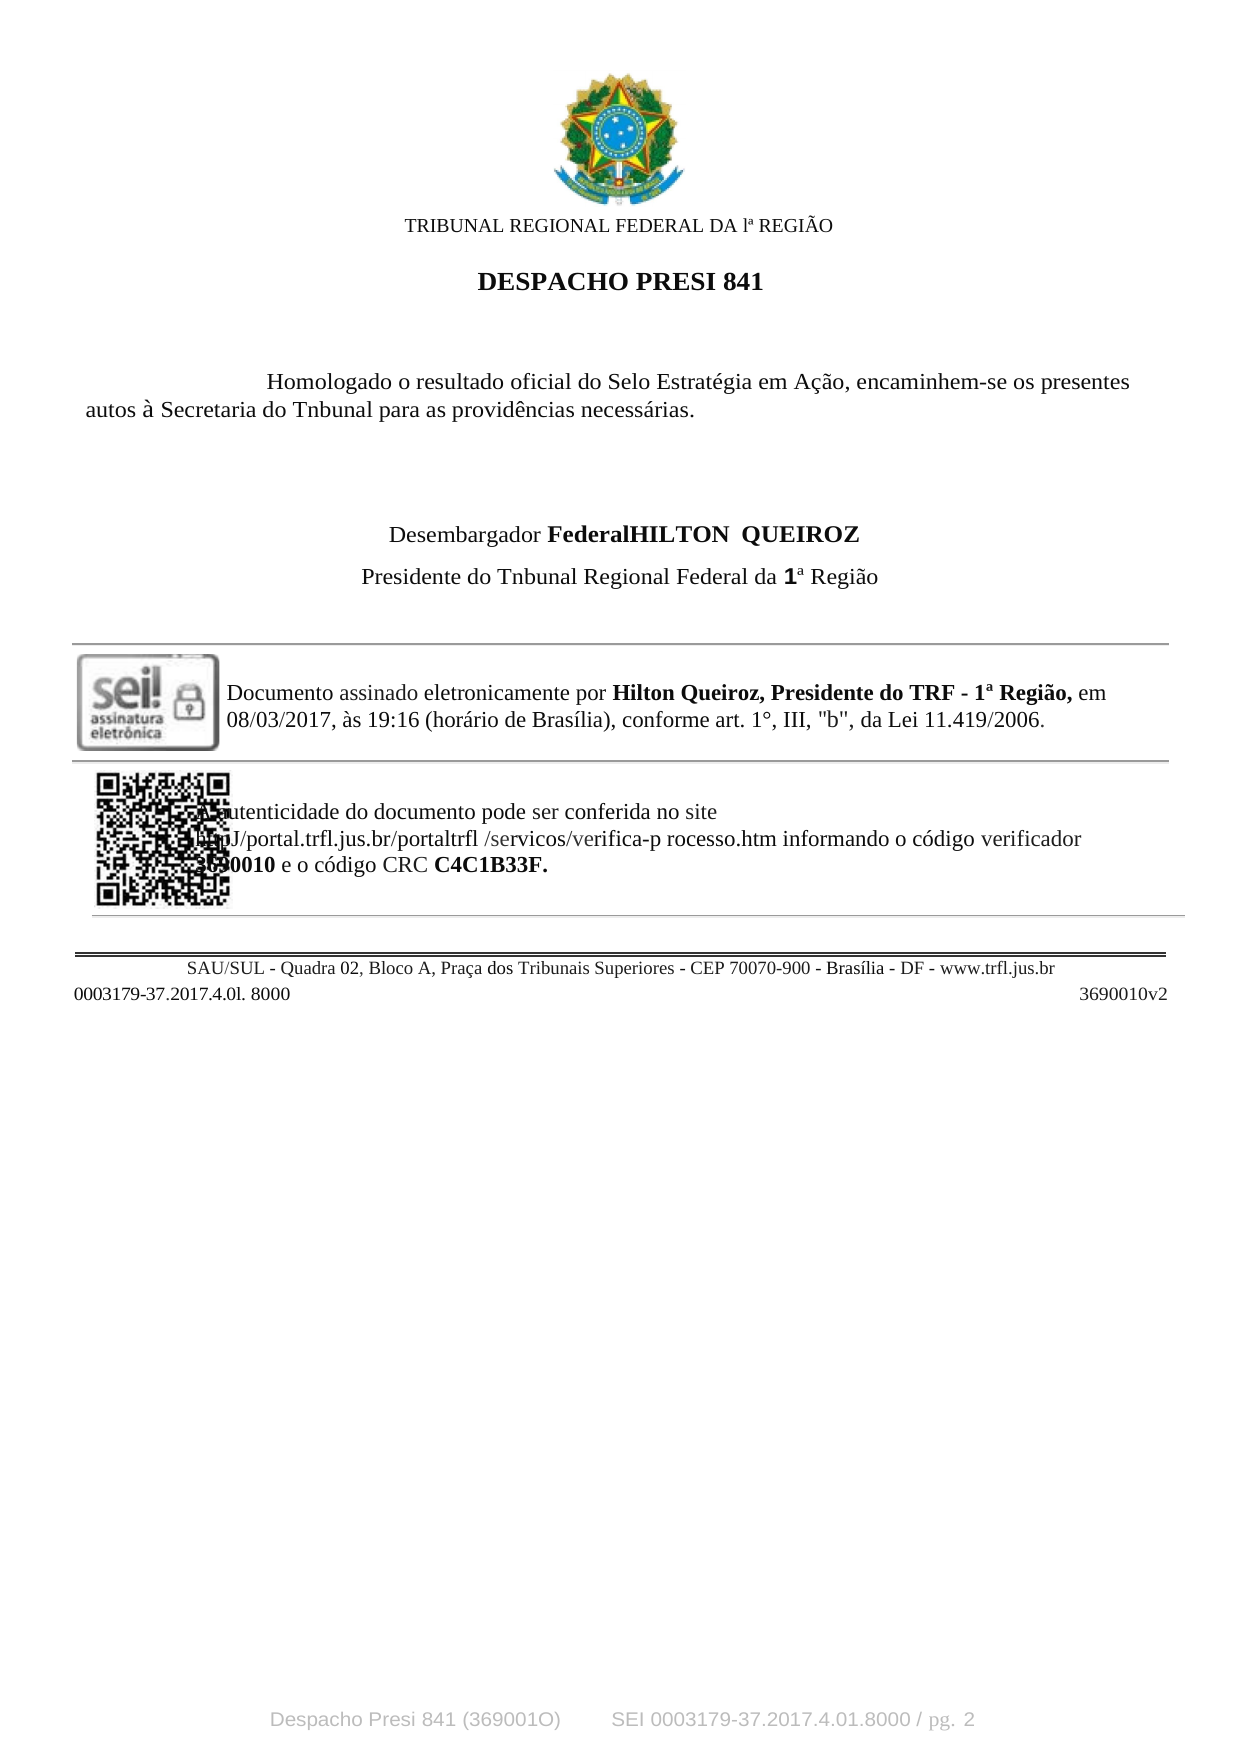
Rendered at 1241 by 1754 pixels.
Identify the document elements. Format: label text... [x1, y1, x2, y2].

text Presidente do Tnbunal Regional Federal da 1ª Região [361, 562, 1180, 589]
text TRIBUNAL REGIONAL FEDERAL DA lª REGIÃO [404, 214, 1180, 237]
picture [552, 70, 686, 207]
text 0003179-37.2017.4.0l. 8000 3690010v2 [62, 983, 1180, 1005]
text SAU/SUL - Quadra 02, Bloco A, Praça dos Tribunais Superiores - CEP 70070-900 - Brasília - DF - www.trfl.jus.br [62, 948, 1179, 979]
text Desembargador FederalHILTON QUEIROZ [389, 520, 1180, 548]
subtitle DESPACHO PRESI 841 [62, 266, 1180, 296]
text Documento assinado eletronicamente por Hilton Queiroz, Presidente do TRF - 1ª Região, em 08/03/2017, às 19:16 (horário de Brasília), conforme art. 1°, III, ''b", da Lei 11.419/2006. [226, 678, 1180, 733]
text Homologado o resultado oficial do Selo Estratégia em Ação, encaminhem-se os presentes autos à Secretaria do Tnbunal para as providências necessárias. [85, 368, 1157, 423]
text Despacho Presi 841 (369001O) SEI 0003179-37.2017.4.01.8000 / pg. 2 [65, 1707, 1180, 1731]
picture [76, 654, 220, 751]
picture [94, 770, 233, 909]
